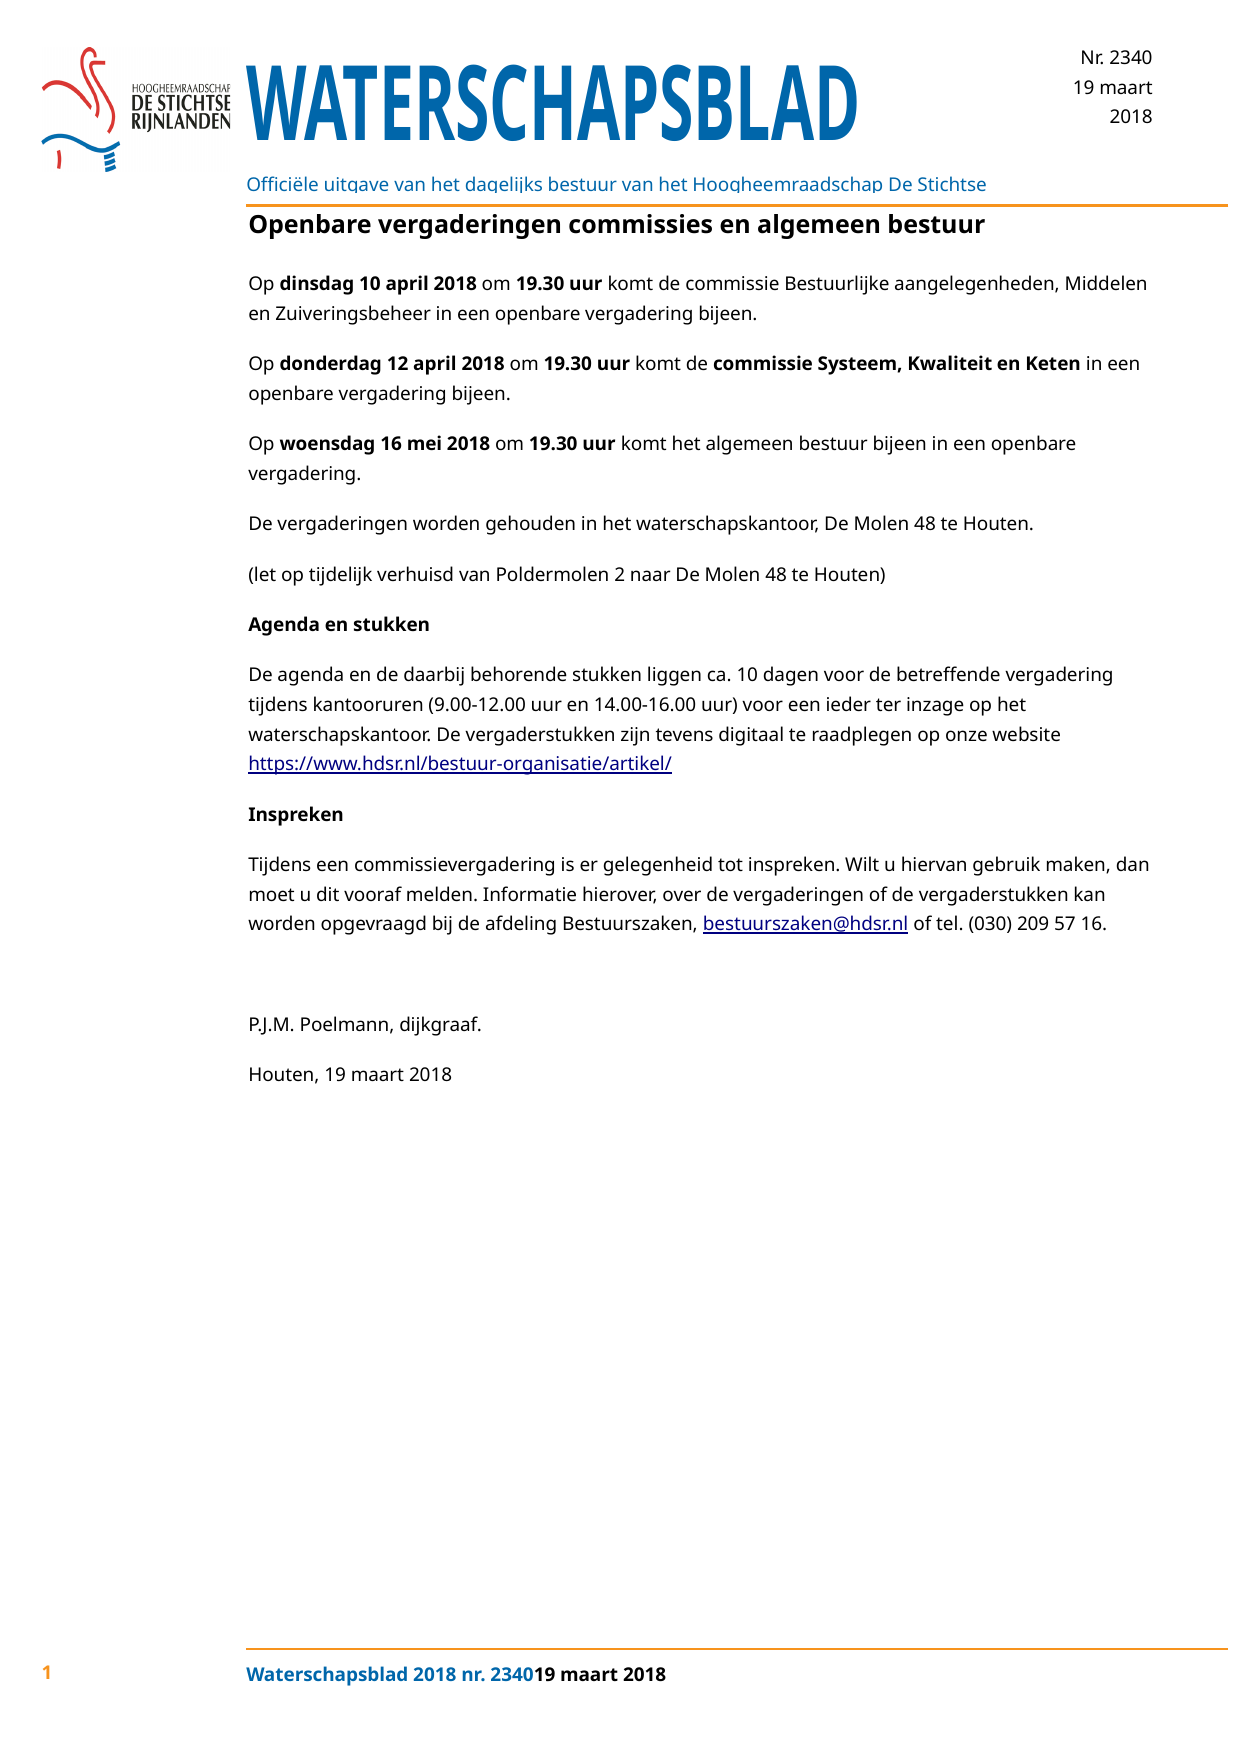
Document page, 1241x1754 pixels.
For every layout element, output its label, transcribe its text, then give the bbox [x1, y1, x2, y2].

text P.J.M. Poelmann, dijkgraaf. [248, 1011, 1152, 1037]
text Op donderdag 12 april 2018 om 19.30 uur komt de commissie Systeem, Kwaliteit en Keten in een openbare vergadering bijeen. [248, 350, 1152, 406]
text (let op tijdelijk verhuisd van Poldermolen 2 naar De Molen 48 te Houten) [248, 561, 1152, 586]
text Agenda en stukken [248, 611, 1152, 637]
picture [41, 47, 231, 172]
text Op dinsdag 10 april 2018 om 19.30 uur komt de commissie Bestuurlijke aangelegenheden, Middelen en Zuiveringsbeheer in een openbare vergadering bijeen. [248, 270, 1152, 326]
text De vergaderingen worden gehouden in het waterschapskantoor, De Molen 48 te Houten. [248, 510, 1152, 536]
text Tijdens een commissievergadering is er gelegenheid tot inspreken. Wilt u hiervan gebruik maken, dan moet u dit vooraf melden. Informatie hierover, over de vergaderingen of de vergaderstukken kan worden opgevraagd bij de afdeling Bestuurszaken, bestuurszaken@hdsr.nl of tel. (030) 209 57 16. [248, 851, 1152, 936]
text Inspreken [248, 801, 1152, 826]
text Openbare vergaderingen commissies en algemeen bestuur [248, 207, 1152, 241]
text Op woensdag 16 mei 2018 om 19.30 uur komt het algemeen bestuur bijeen in een openbare vergadering. [248, 430, 1152, 486]
text De agenda en de daarbij behorende stukken liggen ca. 10 dagen voor de betreffende vergadering tijdens kantooruren (9.00-12.00 uur en 14.00-16.00 uur) voor een ieder ter inzage op het waterschapskantoor. De vergaderstukken zijn tevens digitaal te raadplegen op onze website https://www.hdsr.nl/bestuur-organisatie/artikel/ [248, 662, 1152, 776]
text Houten, 19 maart 2018 [248, 1062, 1152, 1087]
